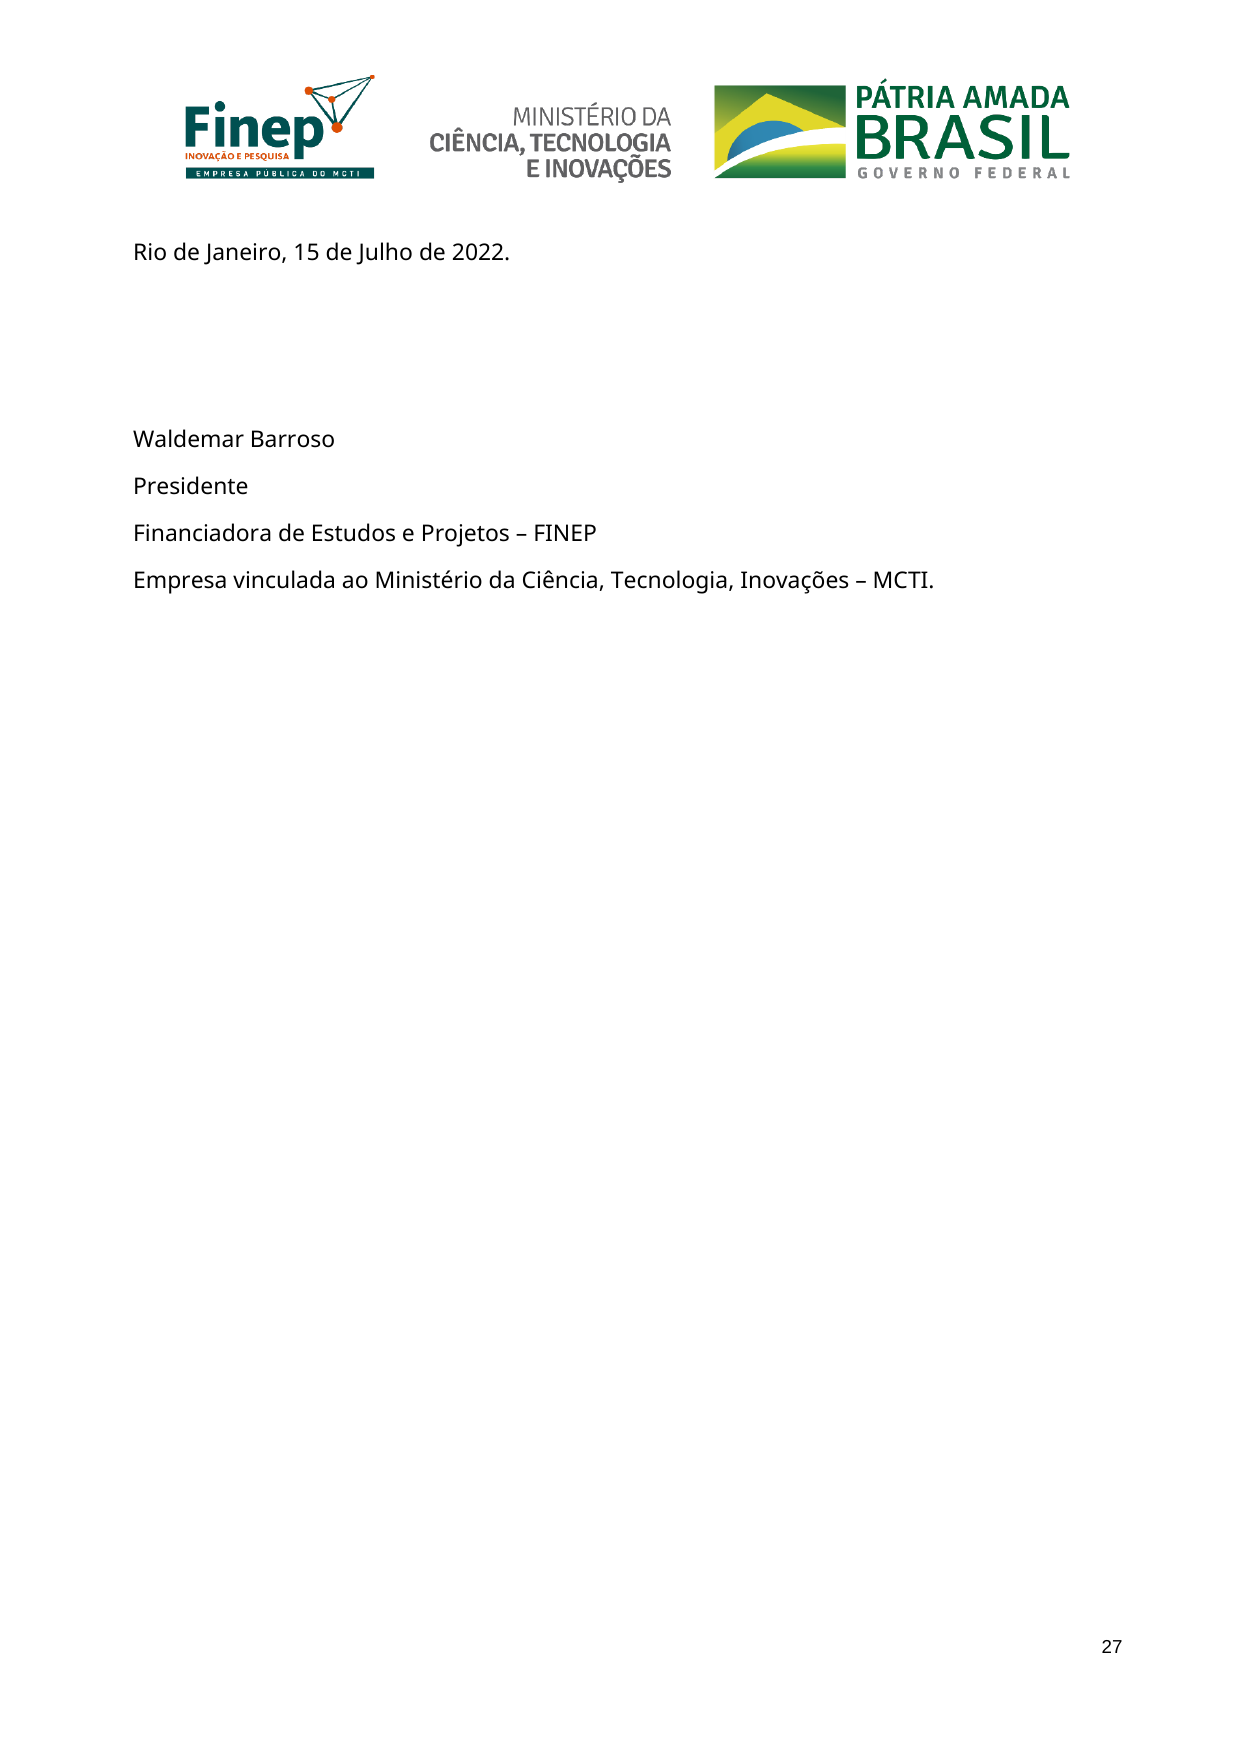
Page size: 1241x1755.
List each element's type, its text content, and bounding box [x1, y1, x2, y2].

text Financiadora de Estudos e Projetos – FINEP [133, 517, 1122, 548]
text Empresa vinculada ao Ministério da Ciência, Tecnologia, Inovações – MCTI. [133, 564, 1122, 595]
text Rio de Janeiro, 15 de Julho de 2022. [133, 236, 1122, 267]
text Presidente [133, 470, 1122, 501]
text Waldemar Barroso [133, 423, 1122, 454]
